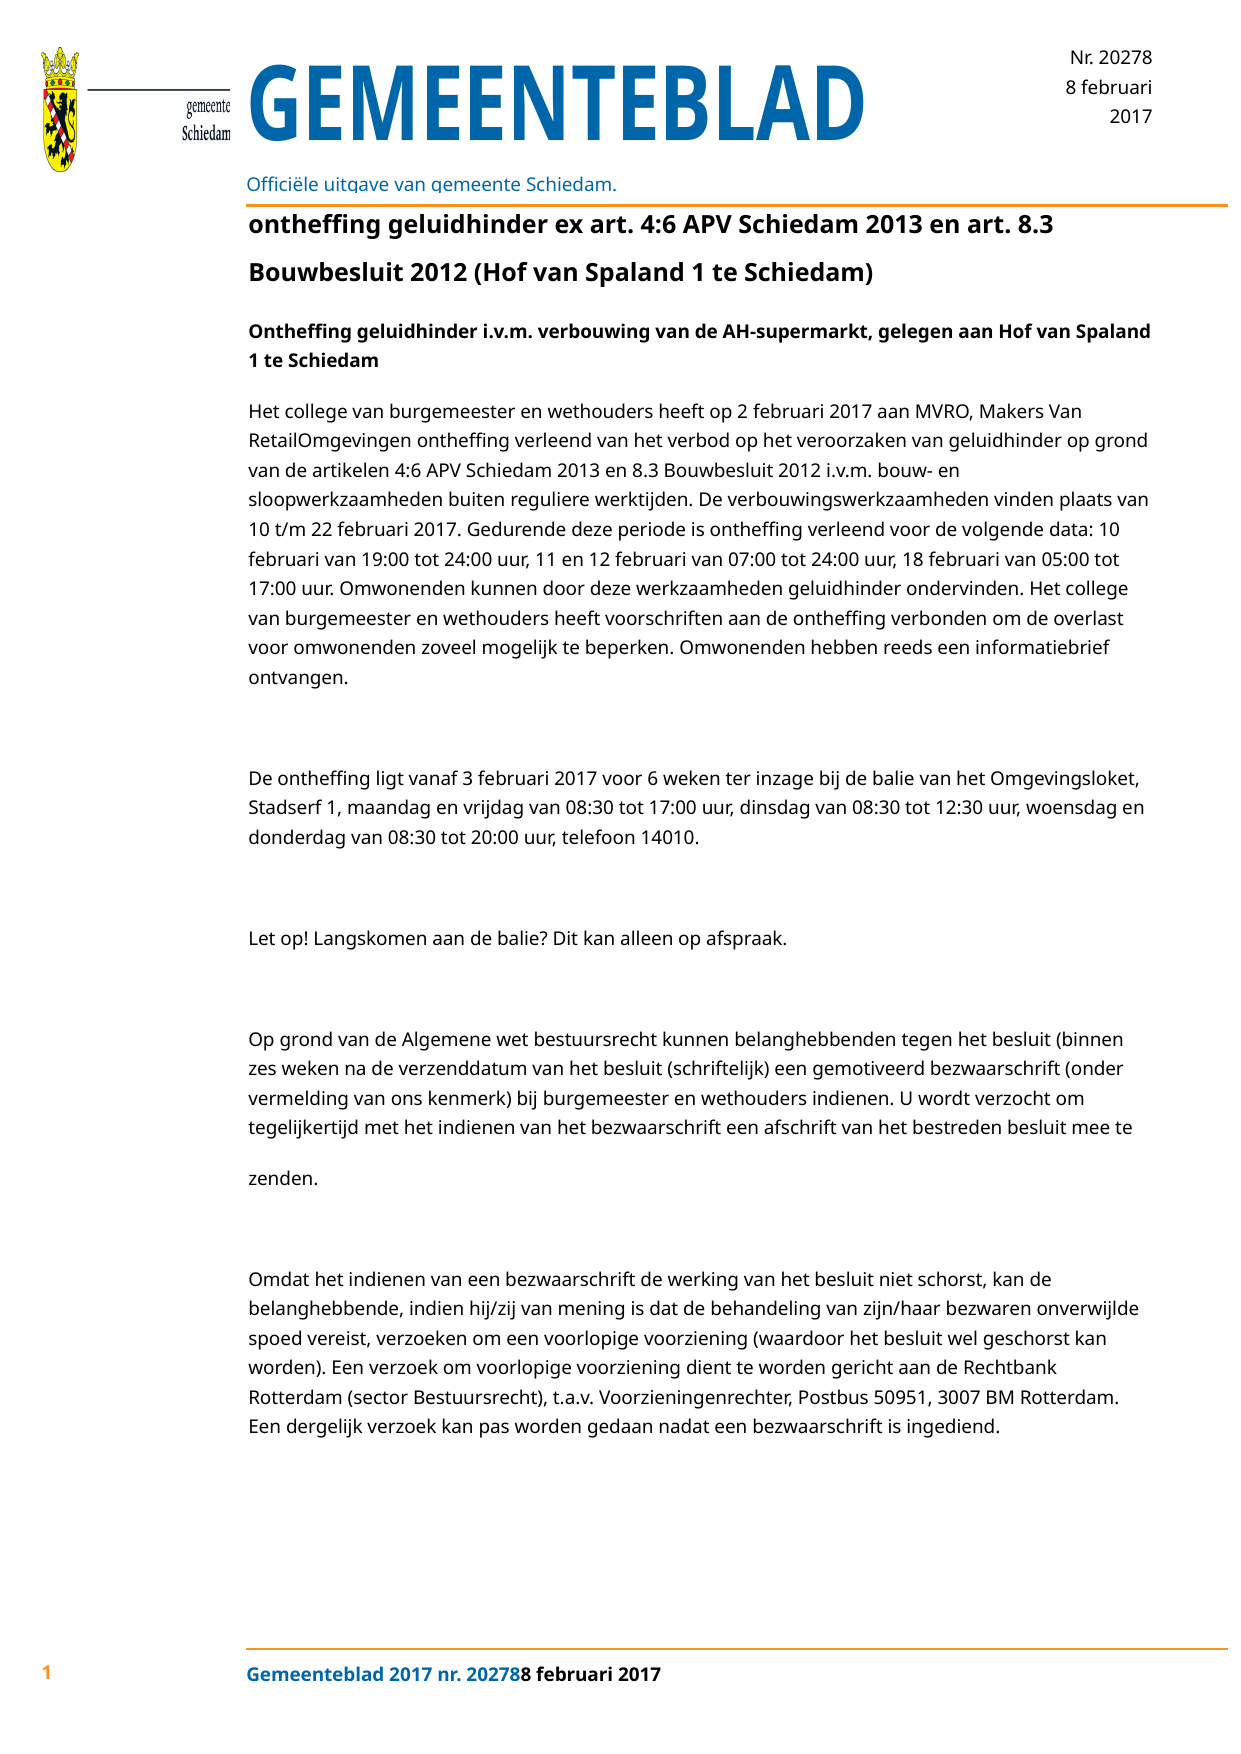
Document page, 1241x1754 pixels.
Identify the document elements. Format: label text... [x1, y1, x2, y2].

text Op grond van de Algemene wet bestuursrecht kunnen belanghebbenden tegen het besluit (binnen zes weken na de verzenddatum van het besluit (schriftelijk) een gemotiveerd bezwaarschrift (onder vermelding van ons kenmerk) bij burgemeester en wethouders indienen. U wordt verzocht om tegelijkertijd met het indienen van het bezwaarschrift een afschrift van het bestreden besluit mee te [248, 1026, 1152, 1140]
text Omdat het indienen van een bezwaarschrift de werking van het besluit niet schorst, kan de belanghebbende, indien hij/zij van mening is dat de behandeling van zijn/haar bezwaren onverwijlde spoed vereist, verzoeken om een voorlopige voorziening (waardoor het besluit wel geschorst kan worden). Een verzoek om voorlopige voorziening dient te worden gericht aan de Rechtbank Rotterdam (sector Bestuursrecht), t.a.v. Voorzieningenrechter, Postbus 50951, 3007 BM Rotterdam. Een dergelijk verzoek kan pas worden gedaan nadat een bezwaarschrift is ingediend. [248, 1266, 1152, 1439]
text zenden. [248, 1165, 1152, 1191]
text ontheffing geluidhinder ex art. 4:6 APV Schiedam 2013 en art. 8.3 Bouwbesluit 2012 (Hof van Spaland 1 te Schiedam) [248, 207, 1152, 288]
text Het college van burgemeester en wethouders heeft op 2 februari 2017 aan MVRO, Makers Van RetailOmgevingen ontheffing verleend van het verbod op het veroorzaken van geluidhinder op grond van de artikelen 4:6 APV Schiedam 2013 en 8.3 Bouwbesluit 2012 i.v.m. bouw- en sloopwerkzaamheden buiten reguliere werktijden. De verbouwingswerkzaamheden vinden plaats van 10 t/m 22 februari 2017. Gedurende deze periode is ontheffing verleend voor de volgende data: 10 februari van 19:00 tot 24:00 uur, 11 en 12 februari van 07:00 tot 24:00 uur, 18 februari van 05:00 tot 17:00 uur. Omwonenden kunnen door deze werkzaamheden geluidhinder ondervinden. Het college van burgemeester en wethouders heeft voorschriften aan de ontheffing verbonden om de overlast voor omwonenden zoveel mogelijk te beperken. Omwonenden hebben reeds een informatiebrief ontvangen. [248, 398, 1152, 690]
text Ontheffing geluidhinder i.v.m. verbouwing van de AH-supermarkt, gelegen aan Hof van Spaland 1 te Schiedam [248, 318, 1152, 373]
text De ontheffing ligt vanaf 3 februari 2017 voor 6 weken ter inzage bij de balie van het Omgevingsloket, Stadserf 1, maandag en vrijdag van 08:30 tot 17:00 uur, dinsdag van 08:30 tot 12:30 uur, woensdag en donderdag van 08:30 tot 20:00 uur, telefoon 14010. [248, 765, 1152, 850]
picture [41, 47, 231, 172]
text Let op! Langskomen aan de balie? Dit kan alleen op afspraak. [248, 925, 1152, 951]
